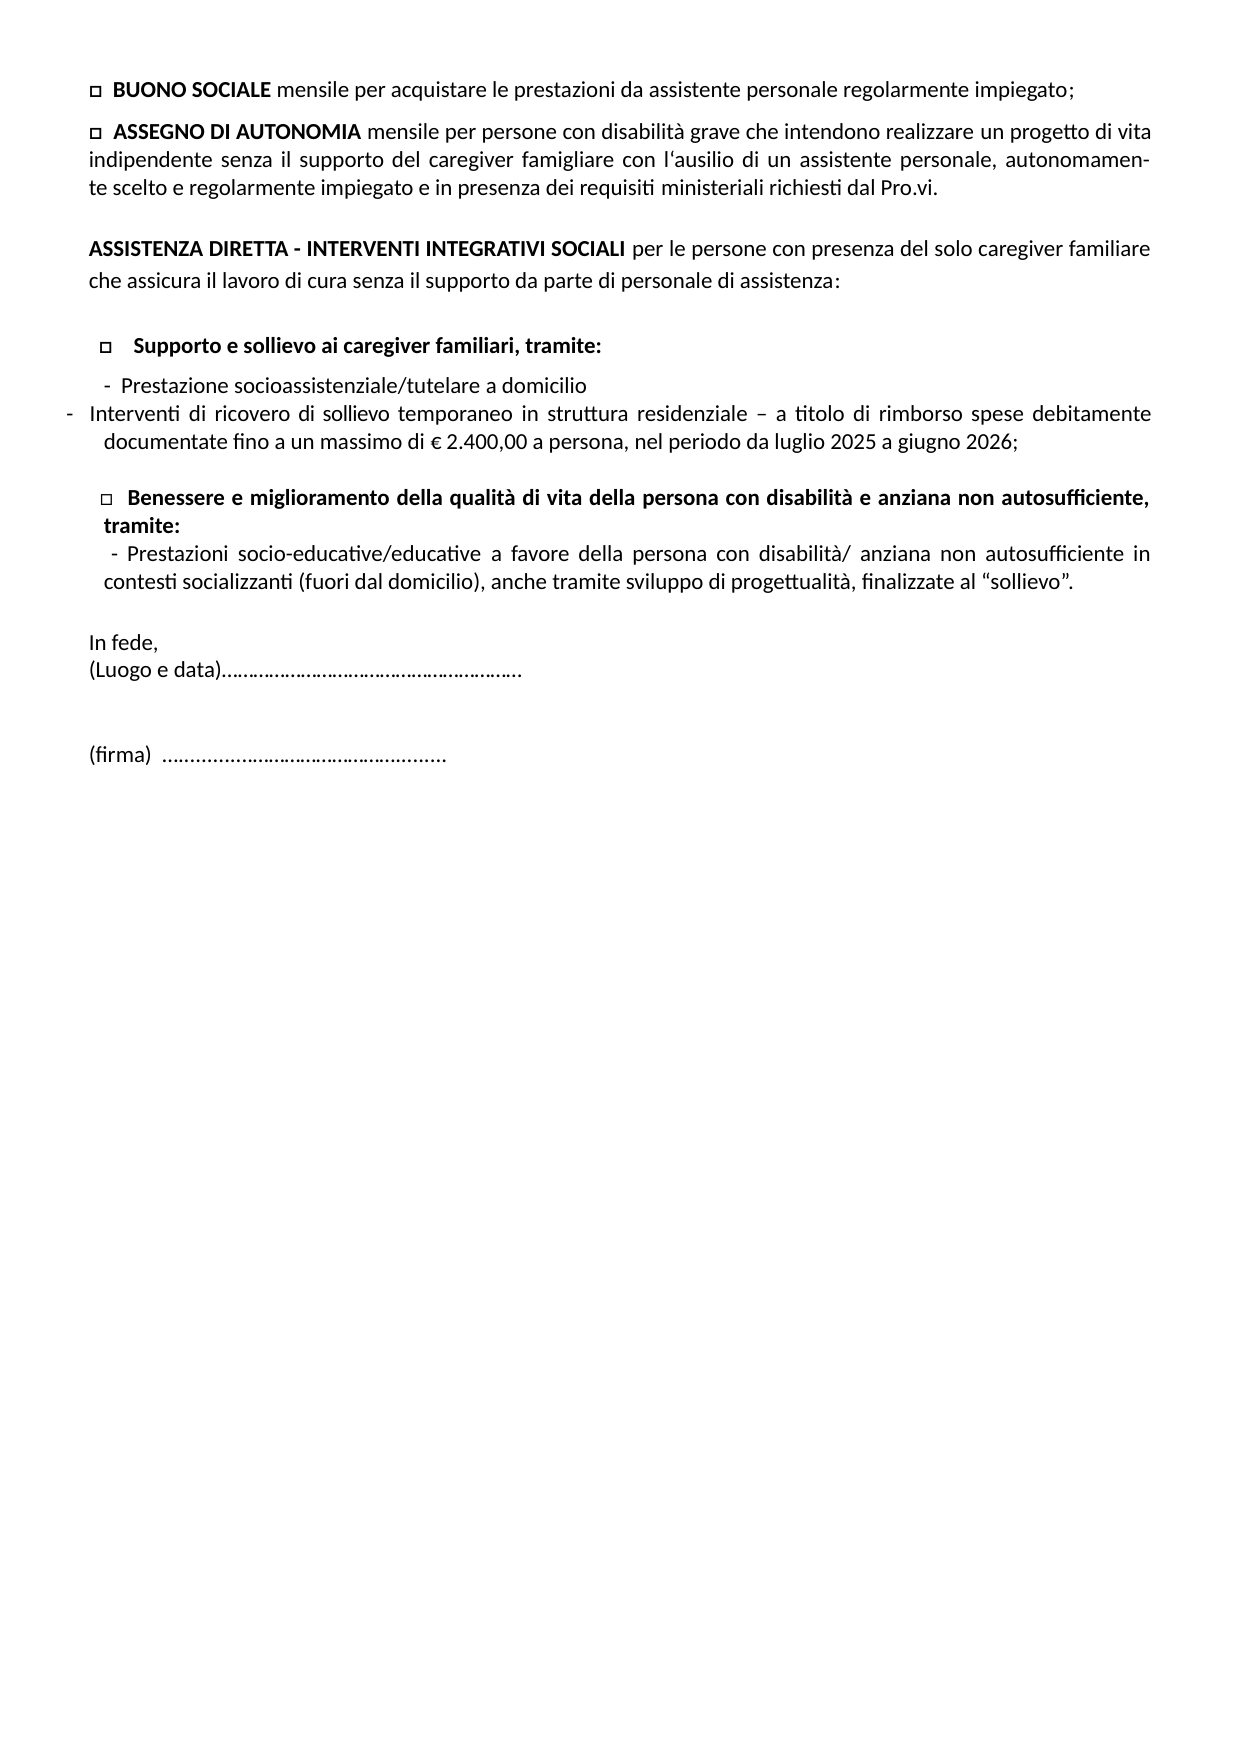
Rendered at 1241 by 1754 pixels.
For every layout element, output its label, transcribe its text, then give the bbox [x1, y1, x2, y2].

text - Prestazione socioassistenziale/tutelare a domicilio [66, 371, 1152, 399]
text (Luogo e data)………………………………………………… [88, 656, 1152, 684]
text □ Supporto e sollievo ai caregiver familiari, tramite: [88, 331, 1152, 359]
text □ Benessere e miglioramento della qualità di vita della persona con disabilità e anziana non autosufficiente, tramite: [66, 483, 1152, 539]
text - Interventi di ricovero di sollievo temporaneo in struttura residenziale – a titolo di rimborso spese debitamente documentate fino a un massimo di € 2.400,00 a persona, nel periodo da luglio 2025 a giugno 2026; [66, 399, 1152, 455]
text - Prestazioni socio-educative/educative a favore della persona con disabilità/ anziana non autosufficiente in contesti socializzanti (fuori dal domicilio), anche tramite sviluppo di progettualità, finalizzate al “sollievo”. [66, 539, 1152, 595]
text □ BUONO SOCIALE mensile per acquistare le prestazioni da assistente personale regolarmente impiegato; [88, 75, 1152, 103]
text ASSISTENZA DIRETTA - INTERVENTI INTEGRATIVI SOCIALI per le persone con presenza del solo caregiver familiare che assicura il lavoro di cura senza il supporto da parte di personale di assistenza: [88, 234, 1152, 294]
text □ ASSEGNO DI AUTONOMIA mensile per persone con disabilità grave che intendono realizzare un progetto di vita indipendente senza il supporto del caregiver famigliare con l‘ausilio di un assistente personale, autonomamen- te scelto e regolarmente impiegato e in presenza dei requisiti ministeriali richiesti dal Pro.vi. [88, 117, 1152, 201]
text (firma) ….............………………………......... [88, 740, 1152, 768]
text In fede, [88, 628, 1152, 656]
